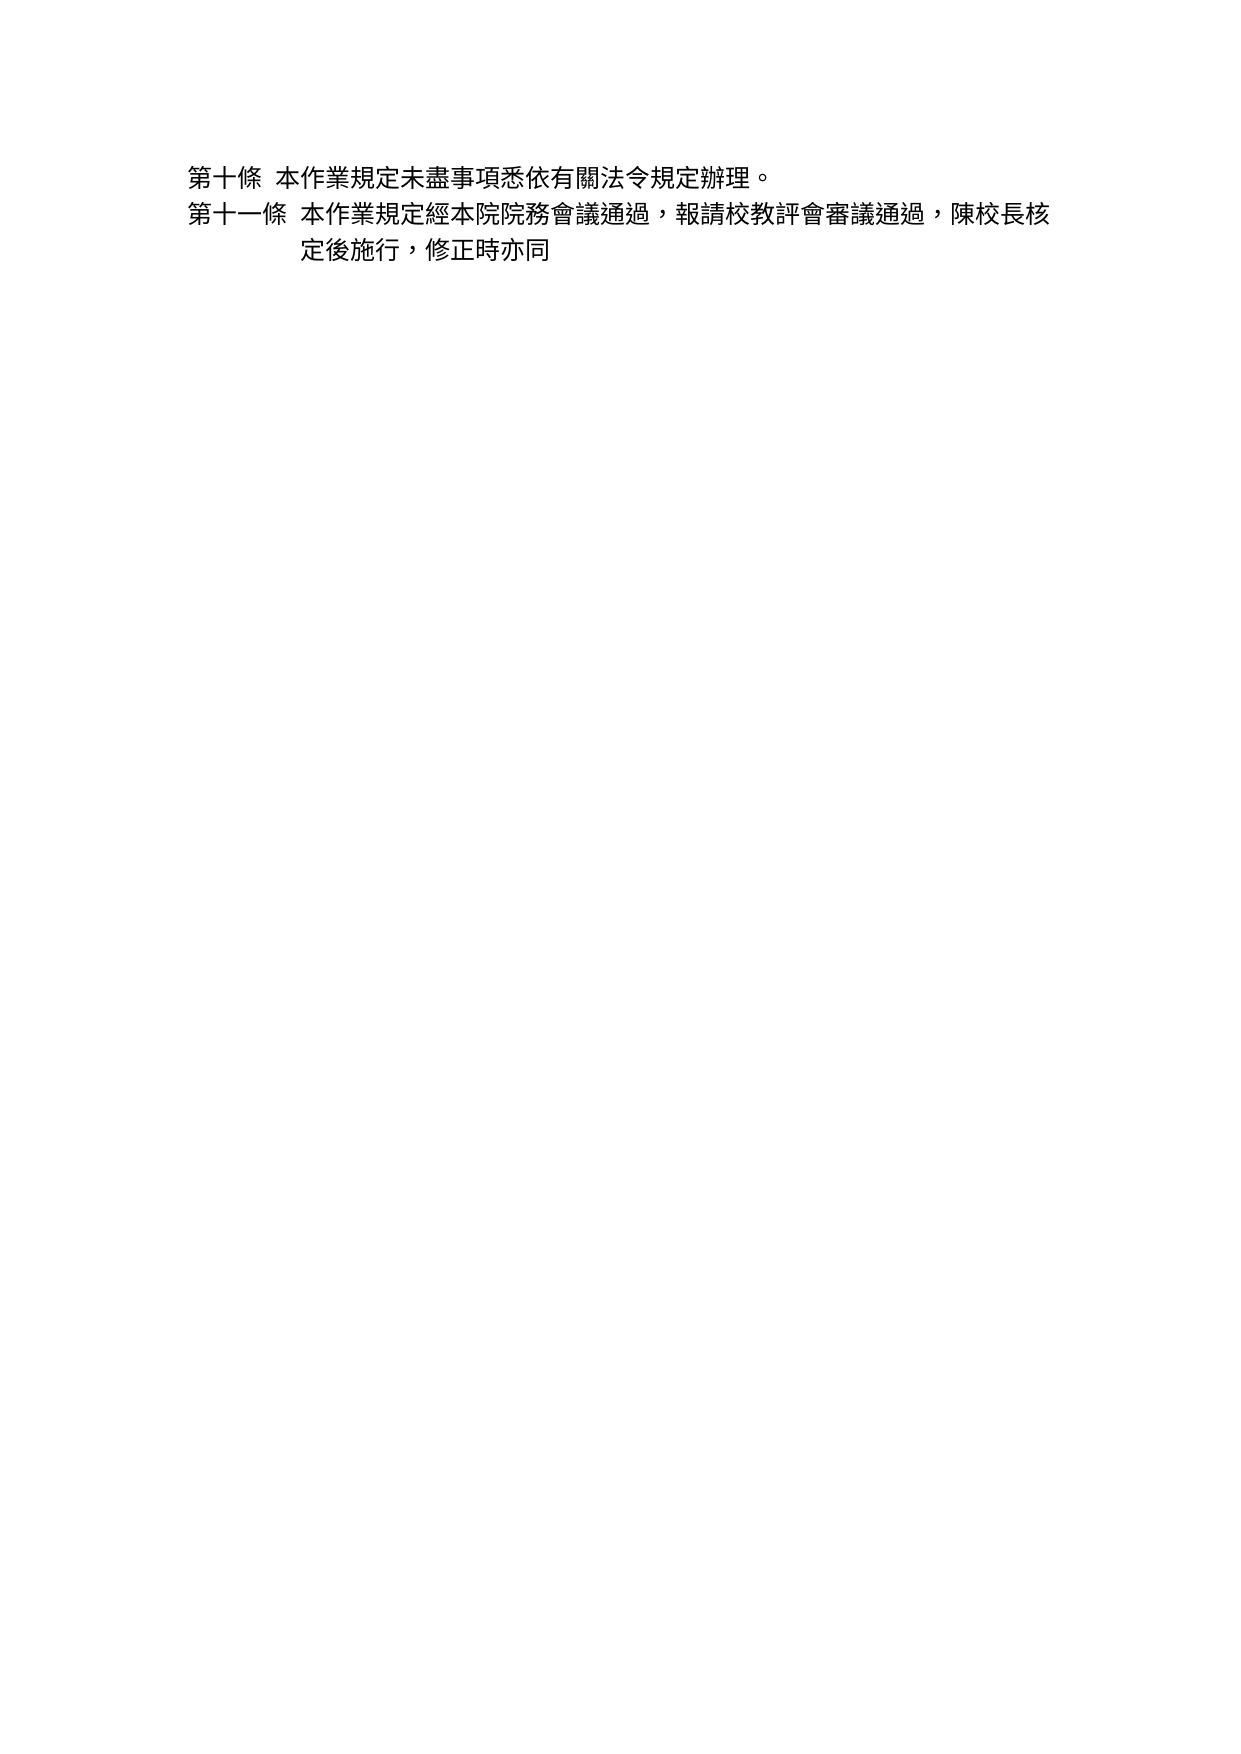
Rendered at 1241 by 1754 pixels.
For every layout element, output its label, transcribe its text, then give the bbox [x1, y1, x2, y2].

text 第十條 本作業規定未盡事項悉依有關法令規定辦理。 [187, 158, 1053, 194]
text 第十一條 本作業規定經本院院務會議通過，報請校教評會審議通過，陳校長核定後施行，修正時亦同 [187, 194, 1053, 267]
